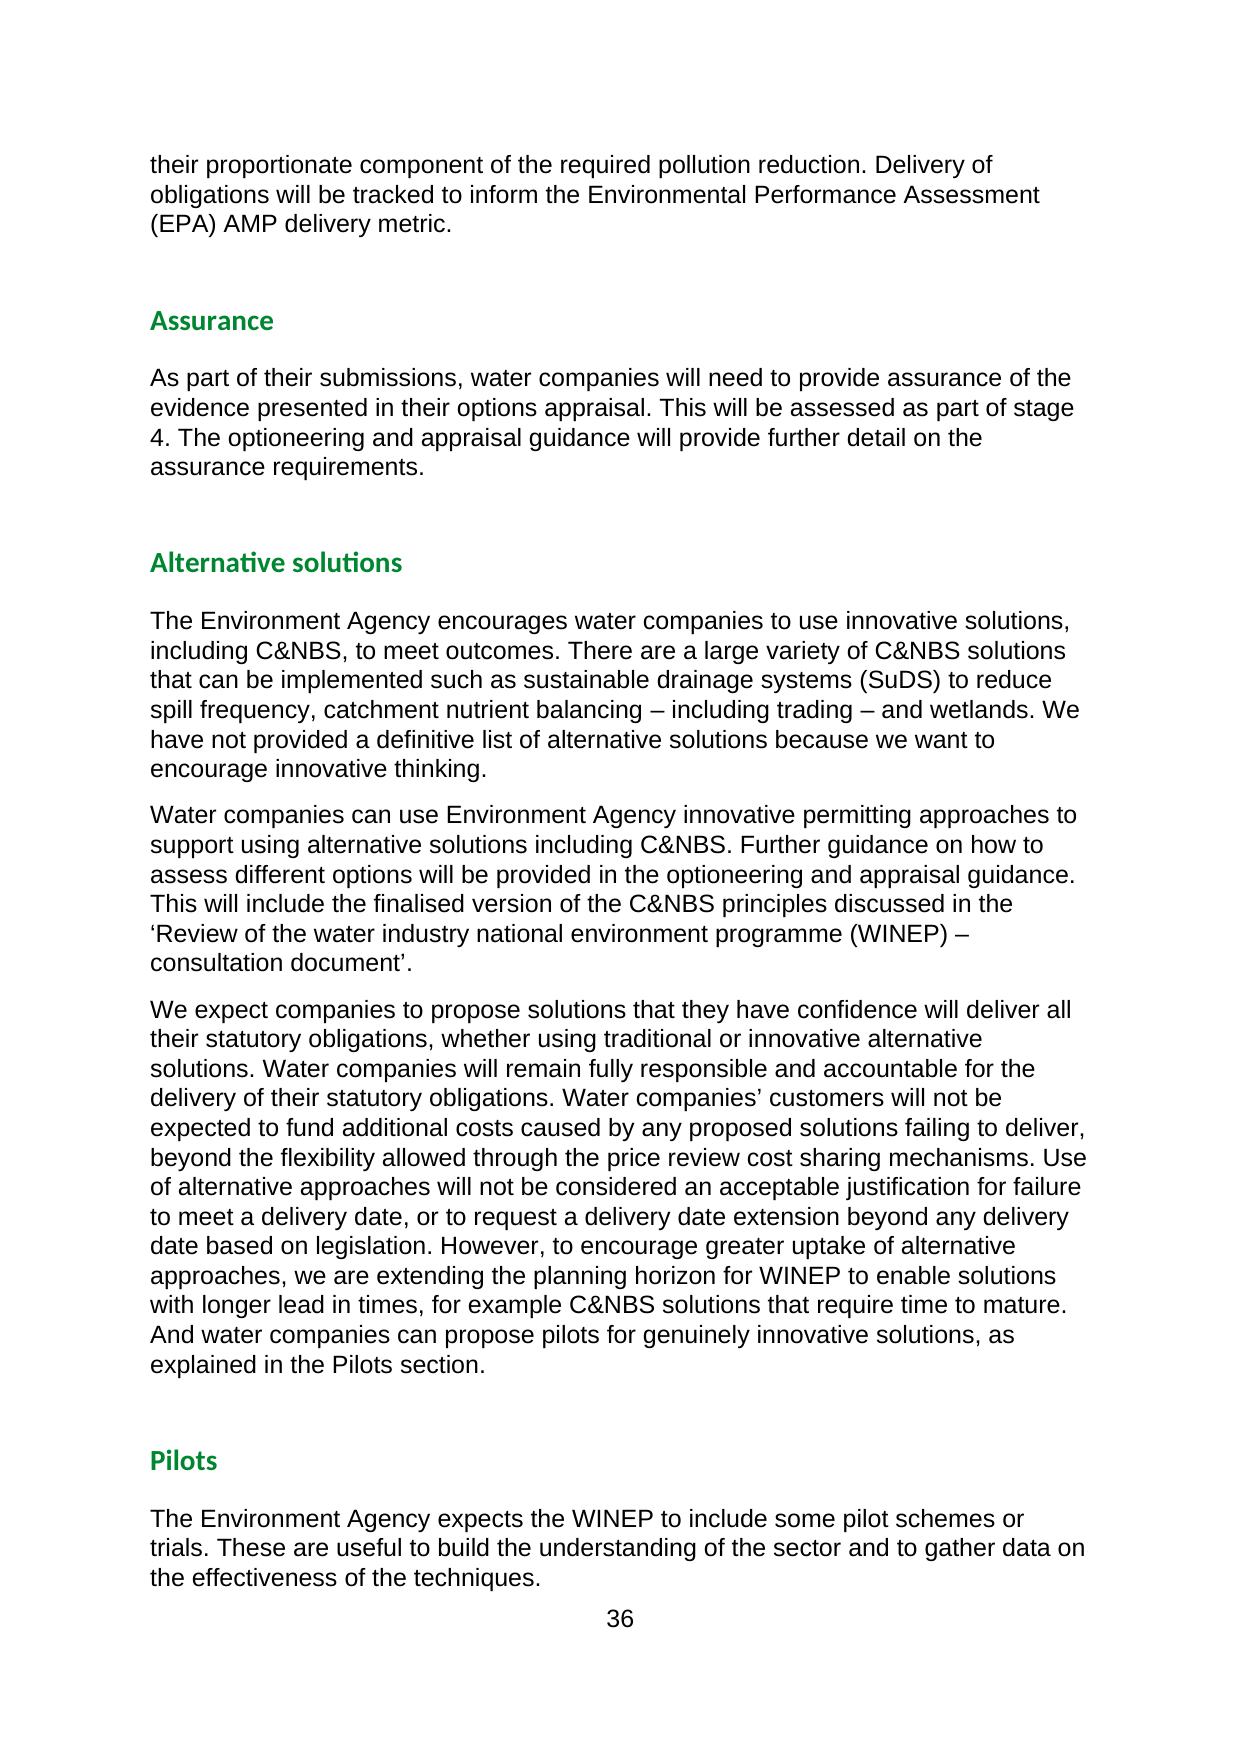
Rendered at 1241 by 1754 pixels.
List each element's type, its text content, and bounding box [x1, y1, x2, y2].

text Water companies can use Environment Agency innovative permitting approaches to support using alternative solutions including C&NBS. Further guidance on how to assess different options will be provided in the optioneering and appraisal guidance. This will include the finalised version of the C&NBS principles discussed in the ‘Review of the water industry national environment programme (WINEP) – consultation document’. [150, 800, 1090, 977]
text As part of their submissions, water companies will need to provide assurance of the evidence presented in their options appraisal. This will be assessed as part of stage 4. The optioneering and appraisal guidance will provide further detail on the assurance requirements. [150, 363, 1090, 481]
text The Environment Agency encourages water companies to use innovative solutions, including C&NBS, to meet outcomes. There are a large variety of C&NBS solutions that can be implemented such as sustainable drainage systems (SuDS) to reduce spill frequency, catchment nutrient balancing – including trading – and wetlands. We have not provided a definitive list of alternative solutions because we want to encourage innovative thinking. [150, 606, 1090, 783]
text The Environment Agency expects the WINEP to include some pilot schemes or trials. These are useful to build the understanding of the sector and to gather data on the effectiveness of the techniques. [150, 1504, 1090, 1592]
text We expect companies to propose solutions that they have confidence will deliver all their statutory obligations, whether using traditional or innovative alternative solutions. Water companies will remain fully responsible and accountable for the delivery of their statutory obligations. Water companies’ customers will not be expected to fund additional costs caused by any proposed solutions failing to deliver, beyond the flexibility allowed through the price review cost sharing mechanisms. Use of alternative approaches will not be considered an acceptable justification for failure to meet a delivery date, or to request a delivery date extension beyond any delivery date based on legislation. However, to encourage greater uptake of alternative approaches, we are extending the planning horizon for WINEP to enable solutions with longer lead in times, for example C&NBS solutions that require time to mature. And water companies can propose pilots for genuinely innovative solutions, as explained in the Pilots section. [150, 994, 1090, 1378]
text their proportionate component of the required pollution reduction. Delivery of obligations will be tracked to inform the Environmental Performance Assessment (EPA) AMP delivery metric. [150, 150, 1090, 238]
text Alternative solutions [150, 544, 1090, 580]
text Pilots [150, 1442, 1090, 1478]
text Assurance [150, 302, 1090, 337]
